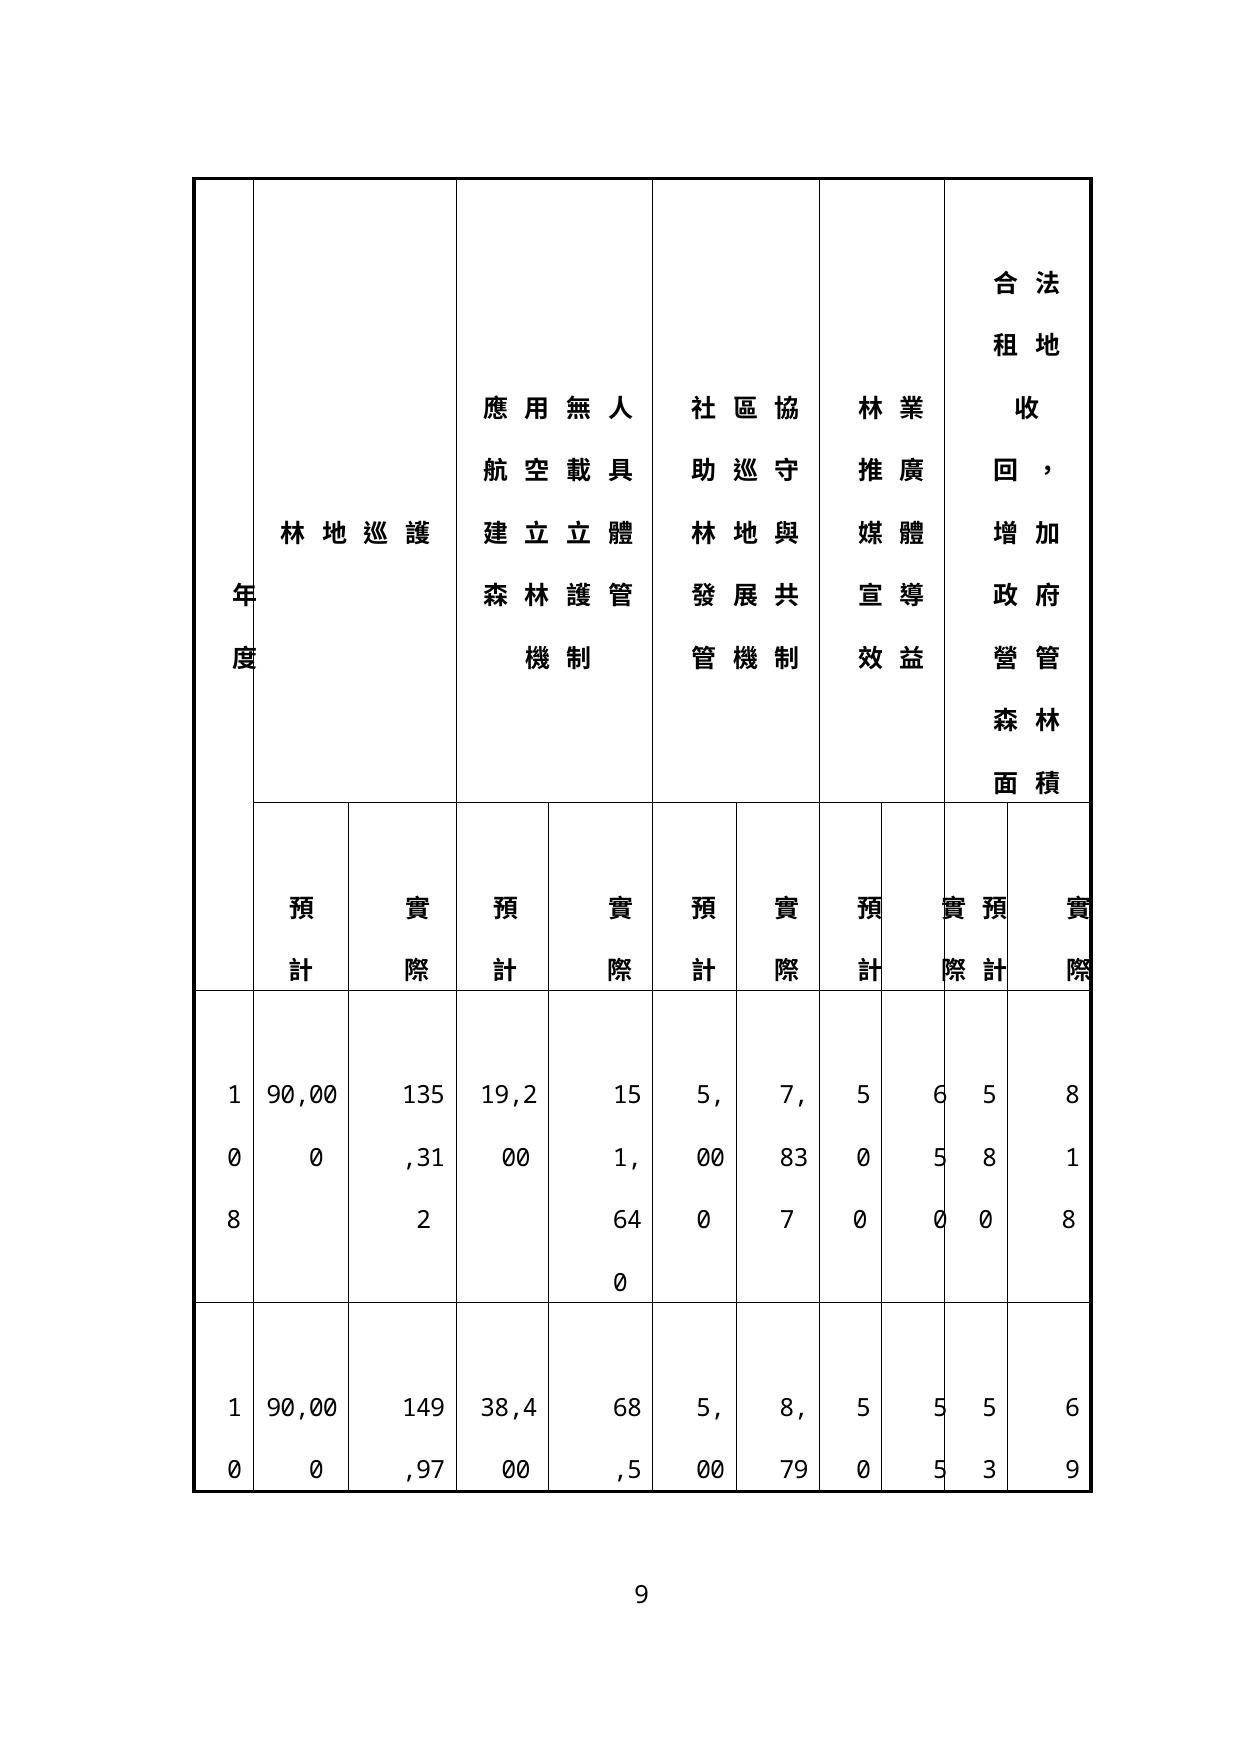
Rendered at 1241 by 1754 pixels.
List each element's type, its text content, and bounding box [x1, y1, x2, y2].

table_cell 135,312 [349, 991, 456, 1302]
table_cell 實際 [349, 803, 456, 990]
table_cell 19,200 [457, 991, 548, 1302]
table_cell 818 [1008, 991, 1089, 1302]
table_cell 69 [1008, 1303, 1089, 1490]
table_cell 149,97 [349, 1303, 456, 1490]
table_header 合法租地收回，增加政府營管森林面積 [945, 180, 1089, 802]
table_header 林地巡護 [254, 180, 456, 802]
table_header 年度 [196, 180, 253, 990]
table_cell 580 [945, 991, 1007, 1302]
table_cell 550 [882, 1303, 944, 1490]
table_cell 實際 [1008, 803, 1089, 990]
table_cell 90,000 [254, 1303, 348, 1490]
table_cell 90,000 [254, 991, 348, 1302]
table_cell 預計 [254, 803, 348, 990]
table_header 應用無人航空載具建立立體森林護管機制 [457, 180, 652, 802]
table_cell 5,000 [653, 991, 736, 1302]
table_cell 50 [820, 1303, 881, 1490]
table_cell 650 [882, 991, 944, 1302]
table_cell 預計 [945, 803, 1007, 990]
table_cell 53 [945, 1303, 1007, 1490]
table_cell 500 [820, 991, 881, 1302]
table_cell 10 [196, 1303, 253, 1490]
table_cell 5,00 [653, 1303, 736, 1490]
table_cell 預計 [653, 803, 736, 990]
table_cell 108 [196, 991, 253, 1302]
table_cell 預計 [820, 803, 881, 990]
table_cell 預計 [457, 803, 548, 990]
table_cell 68,5 [549, 1303, 652, 1490]
table_cell 實際 [737, 803, 819, 990]
table_cell 151,640 [549, 991, 652, 1302]
table_header 社區協助巡守林地與發展共管機制 [653, 180, 819, 802]
table_cell 實際 [882, 803, 944, 990]
table_cell 實際 [549, 803, 652, 990]
table_header 林業推廣媒體宣導效益 [820, 180, 944, 802]
table_cell 7,837 [737, 991, 819, 1302]
table_cell 38,400 [457, 1303, 548, 1490]
table_cell 8,79 [737, 1303, 819, 1490]
